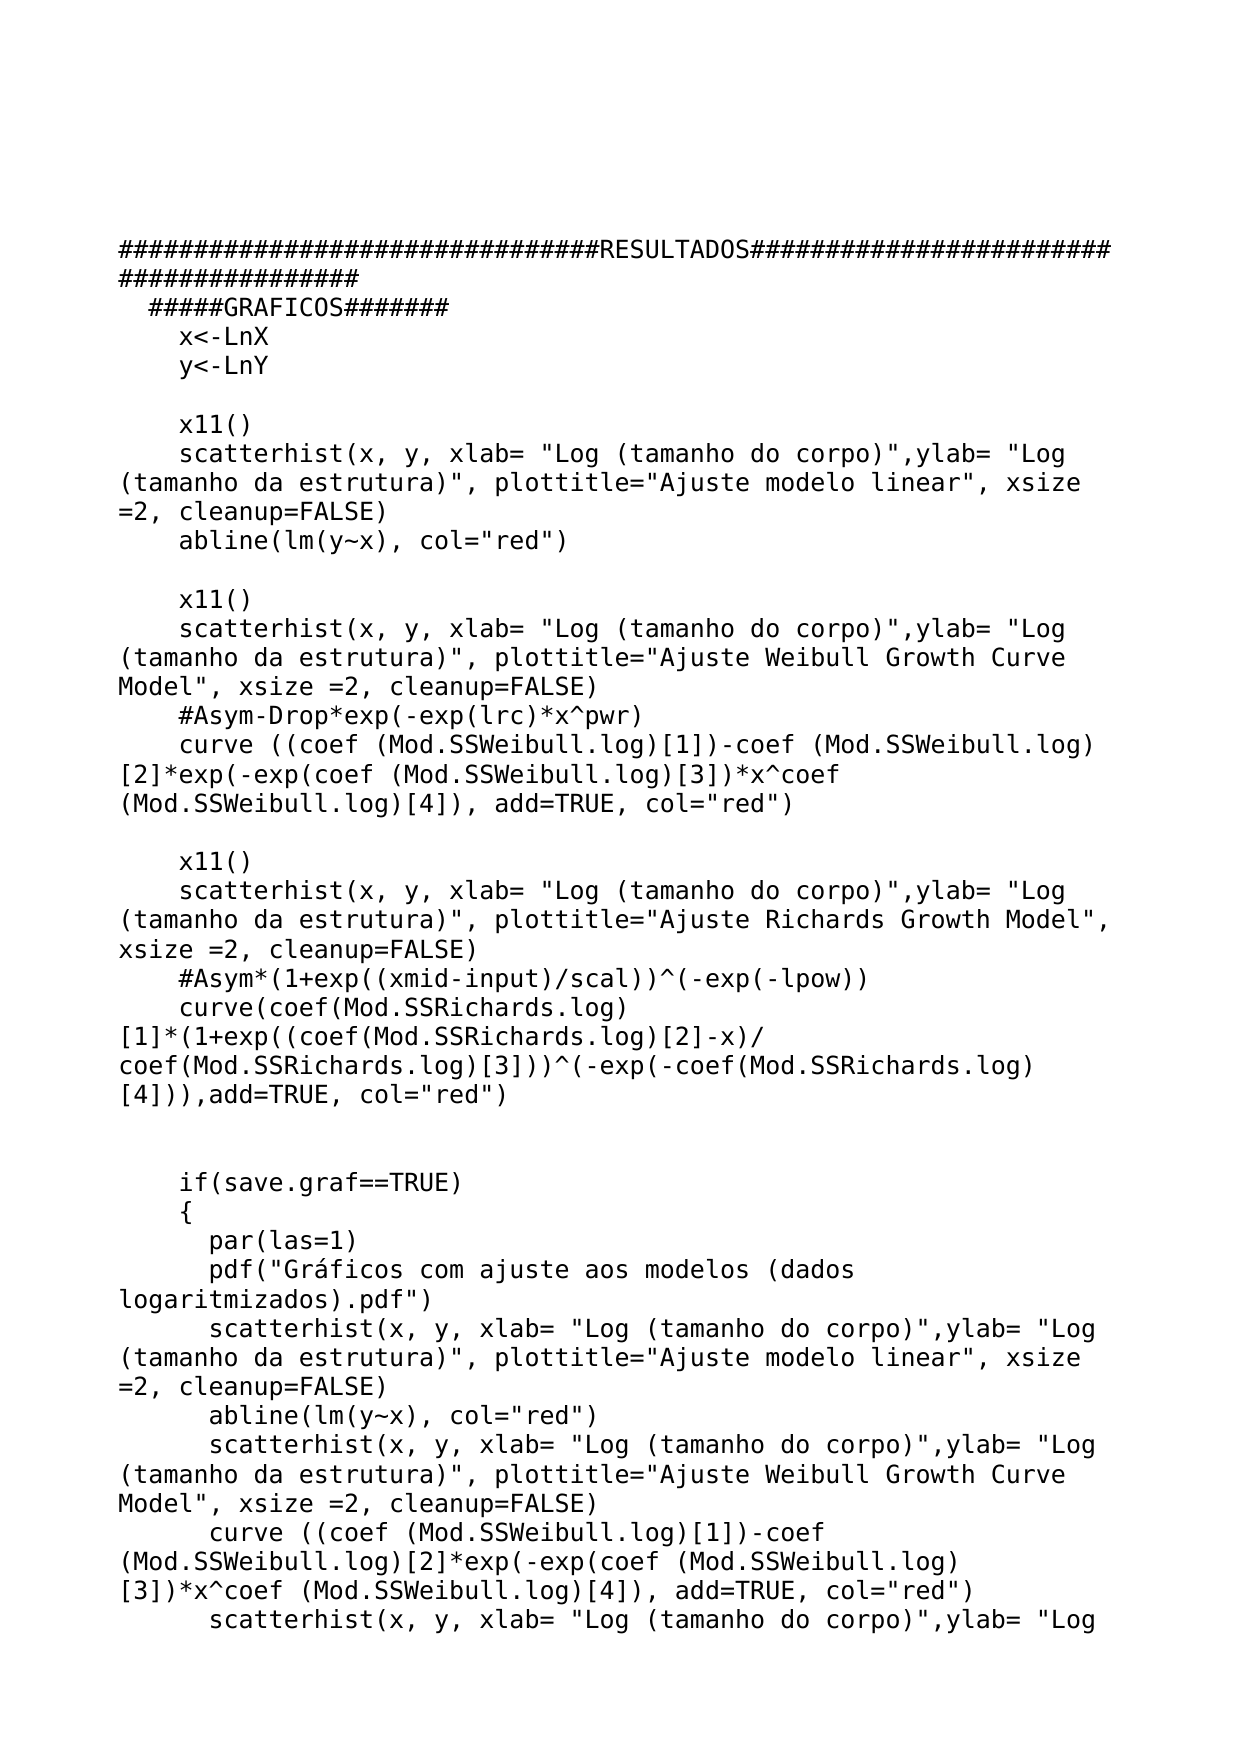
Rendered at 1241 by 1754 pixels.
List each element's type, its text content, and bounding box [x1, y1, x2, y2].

text ################################RESULTADOS######################################## #####GRAFICOS####### x<-LnX y<-LnY x11() scatterhist(x, y, xlab= "Log (tamanho do corpo)",ylab= "Log (tamanho da estrutura)", plottitle="Ajuste modelo linear", xsize =2, cleanup=FALSE) abline(lm(y~x), col="red") x11() scatterhist(x, y, xlab= "Log (tamanho do corpo)",ylab= "Log (tamanho da estrutura)", plottitle="Ajuste Weibull Growth Curve Model", xsize =2, cleanup=FALSE) #Asym-Drop*exp(-exp(lrc)*x^pwr) curve ((coef (Mod.SSWeibull.log)[1])-coef (Mod.SSWeibull.log)[2]*exp(-exp(coef (Mod.SSWeibull.log)[3])*x^coef (Mod.SSWeibull.log)[4]), add=TRUE, col="red") x11() scatterhist(x, y, xlab= "Log (tamanho do corpo)",ylab= "Log (tamanho da estrutura)", plottitle="Ajuste Richards Growth Model", xsize =2, cleanup=FALSE) #Asym*(1+exp((xmid-input)/scal))^(-exp(-lpow)) curve(coef(Mod.SSRichards.log)[1]*(1+exp((coef(Mod.SSRichards.log)[2]-x)/coef(Mod.SSRichards.log)[3]))^(-exp(-coef(Mod.SSRichards.log)[4])),add=TRUE, col="red") if(save.graf==TRUE) { par(las=1) pdf("Gráficos com ajuste aos modelos (dados logaritmizados).pdf") scatterhist(x, y, xlab= "Log (tamanho do corpo)",ylab= "Log (tamanho da estrutura)", plottitle="Ajuste modelo linear", xsize =2, cleanup=FALSE) abline(lm(y~x), col="red") scatterhist(x, y, xlab= "Log (tamanho do corpo)",ylab= "Log (tamanho da estrutura)", plottitle="Ajuste Weibull Growth Curve Model", xsize =2, cleanup=FALSE) curve ((coef (Mod.SSWeibull.log)[1])-coef (Mod.SSWeibull.log)[2]*exp(-exp(coef (Mod.SSWeibull.log)[3])*x^coef (Mod.SSWeibull.log)[4]), add=TRUE, col="red") scatterhist(x, y, xlab= "Log (tamanho do corpo)",ylab= "Log [118, 118, 1122, 1635]
